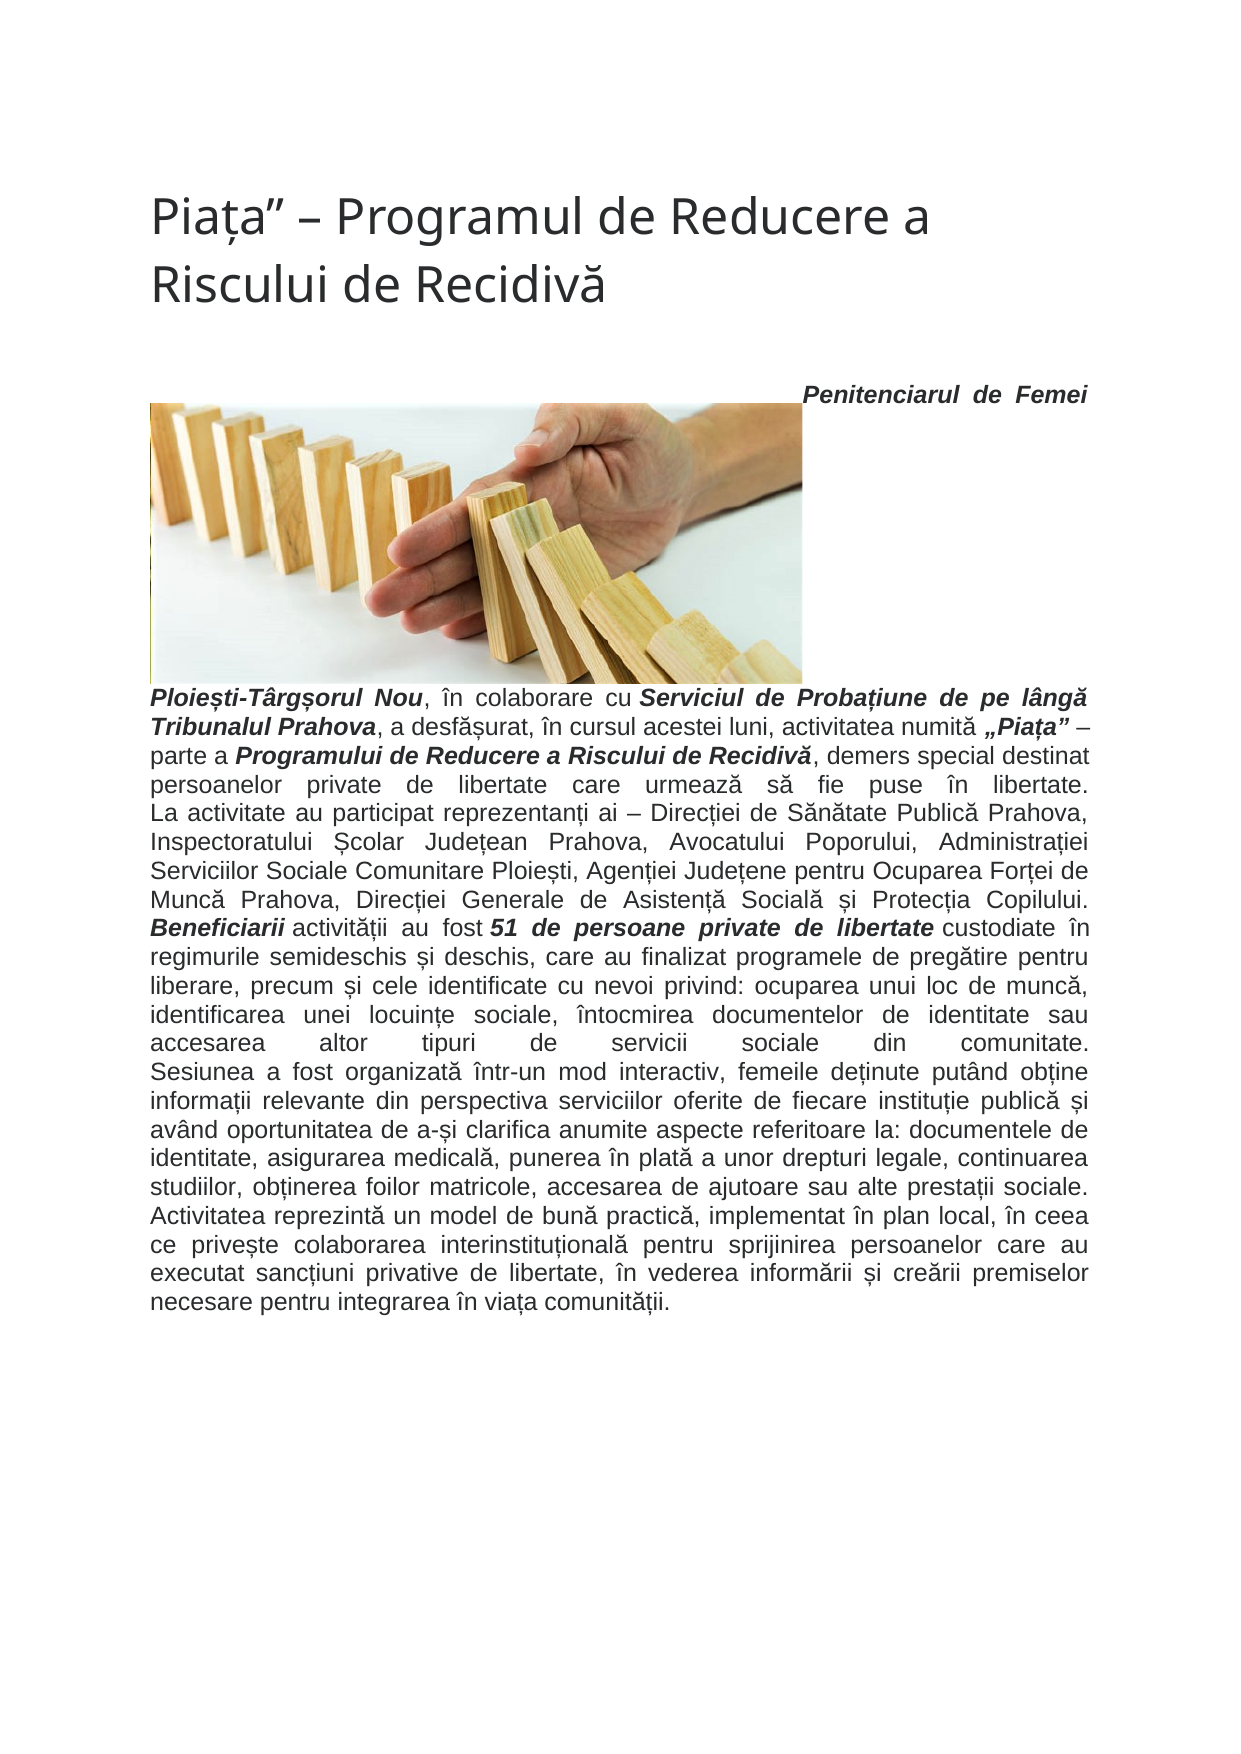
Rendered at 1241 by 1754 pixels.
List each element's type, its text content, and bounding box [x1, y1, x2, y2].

text Piața” – Programul de Reducere a Riscului de Recidivă [150, 181, 1090, 317]
text Penitenciarul de Femei Ploiești-Târgșorul Nou, în colaborare cu Serviciul de Probațiune de pe lângă Tribunalul Prahova, a desfășurat, în cursul acestei luni, activitatea numită „Piața” – parte a Programului de Reducere a Riscului de Recidivă, demers special destinat persoanelor private de libertate care urmează să fie puse în libertate. La activitate au participat reprezentanți ai – Direcției de Sănătate Publică Prahova, Inspectoratului Școlar Județean Prahova, Avocatului Poporului, Administrației Serviciilor Sociale Comunitare Ploiești, Agenției Județene pentru Ocuparea Forței de Muncă Prahova, Direcției Generale de Asistență Socială și Protecția Copilului. Beneficiarii activității au fost 51 de persoane private de libertate custodiate în regimurile semideschis și deschis, care au finalizat programele de pregătire pentru liberare, precum și cele identificate cu nevoi privind: ocuparea unui loc de muncă, identificarea unei locuințe sociale, întocmirea documentelor de identitate sau accesarea altor tipuri de servicii sociale din comunitate. Sesiunea a fost organizată într-un mod interactiv, femeile deținute putând obține informații relevante din perspectiva serviciilor oferite de fiecare instituție publică și având oportunitatea de a-și clarifica anumite aspecte referitoare la: documentele de identitate, asigurarea medicală, punerea în plată a unor drepturi legale, continuarea studiilor, obținerea foilor matricole, accesarea de ajutoare sau alte prestații sociale. Activitatea reprezintă un model de bună practică, implementat în plan local, în ceea ce privește colaborarea interinstituțională pentru sprijinirea persoanelor care au executat sancțiuni privative de libertate, în vederea informării și creării premiselor necesare pentru integrarea în viața comunității. [150, 380, 1090, 1316]
